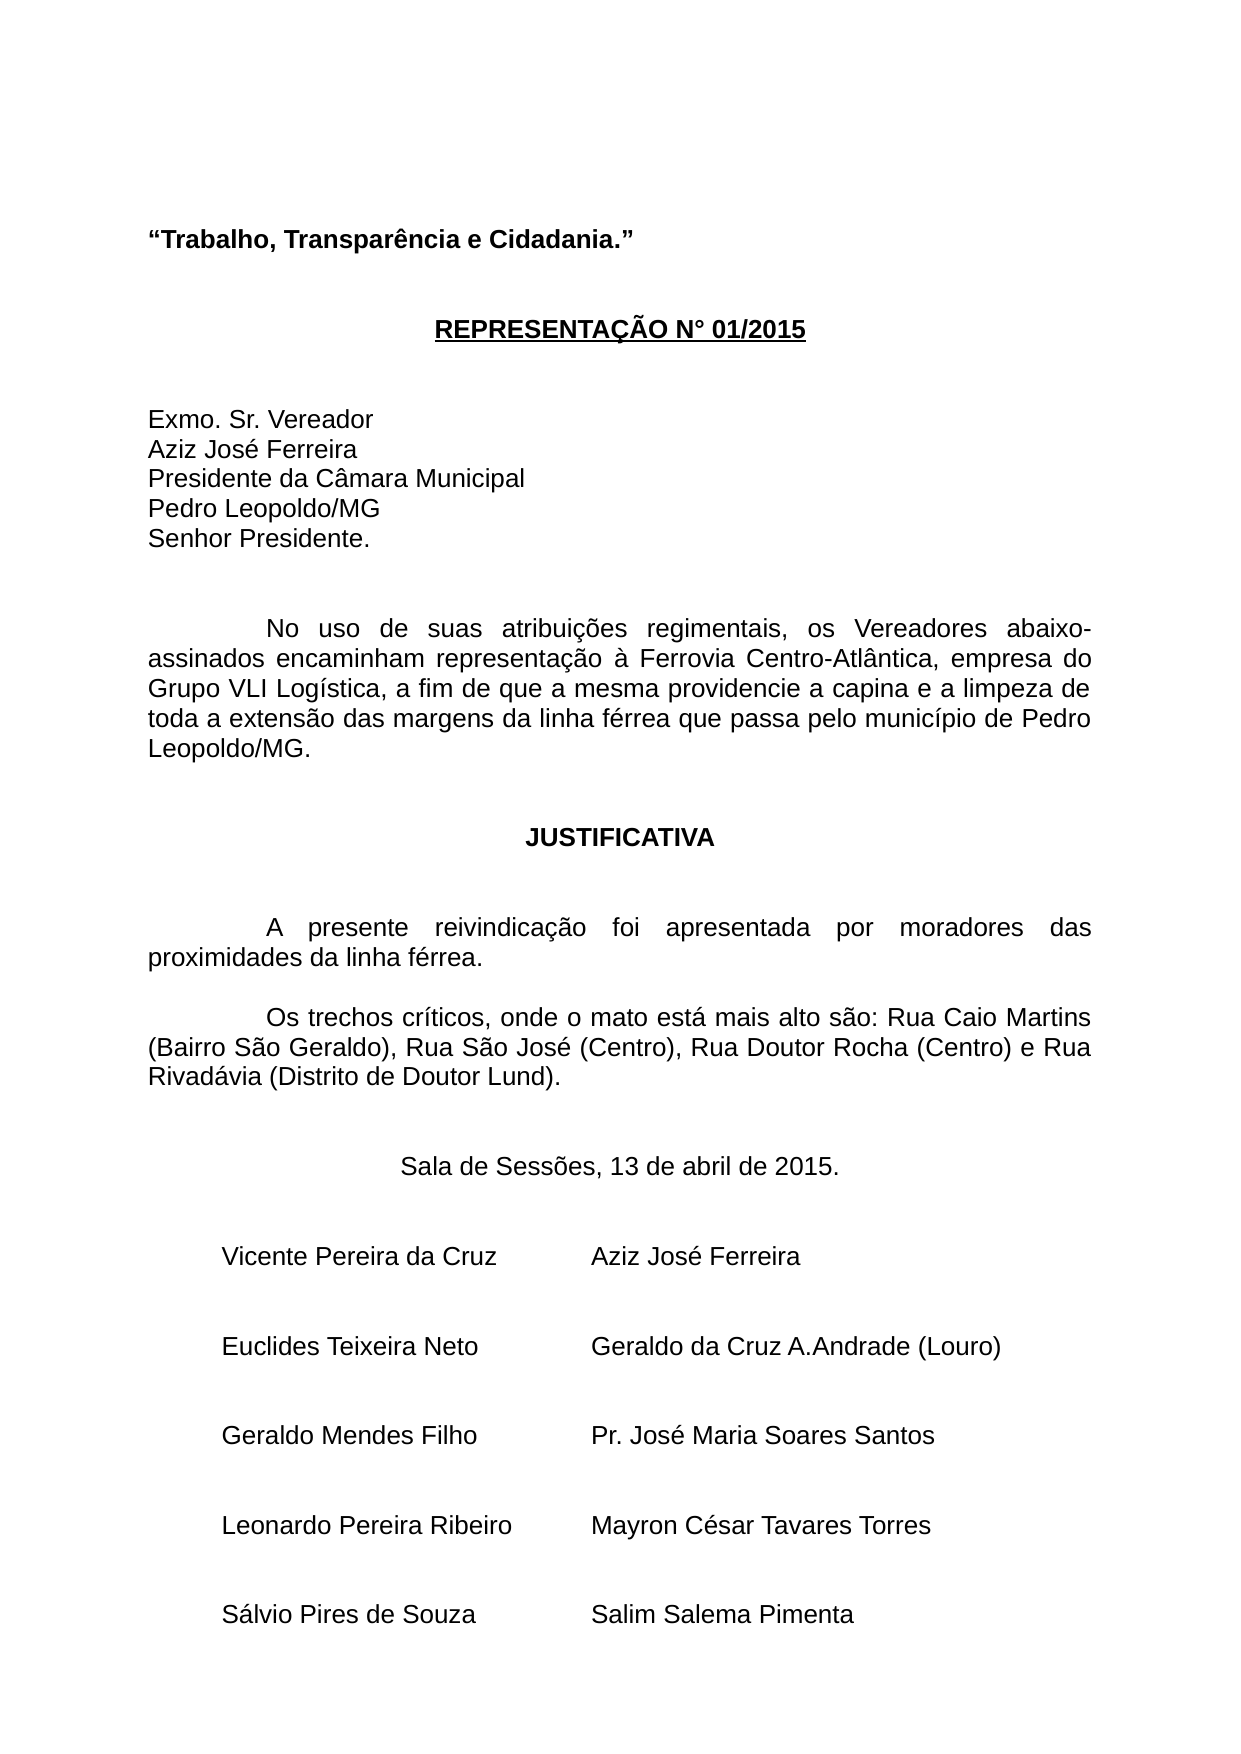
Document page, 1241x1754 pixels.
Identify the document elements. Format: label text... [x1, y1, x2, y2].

text Exmo. Sr. Vereador [148, 404, 1093, 434]
text Pedro Leopoldo/MG [148, 493, 1093, 523]
text Geraldo Mendes Filho Pr. José Maria Soares Santos [148, 1420, 1093, 1450]
text Senhor Presidente. [148, 523, 1093, 553]
text Leonardo Pereira Ribeiro Mayron César Tavares Torres [148, 1510, 1093, 1540]
text Sala de Sessões, 13 de abril de 2015. [148, 1151, 1093, 1181]
text Aziz José Ferreira [148, 434, 1093, 463]
text “Trabalho, Transparência e Cidadania.” [148, 224, 1093, 254]
text Vicente Pereira da Cruz Aziz José Ferreira [148, 1241, 1093, 1271]
text Presidente da Câmara Municipal [148, 463, 1093, 493]
text Os trechos críticos, onde o mato está mais alto são: Rua Caio Martins (Bairro São Geraldo), Rua São José (Centro), Rua Doutor Rocha (Centro) e Rua Rivadávia (Distrito de Doutor Lund). [148, 1002, 1093, 1091]
text Sálvio Pires de Souza Salim Salema Pimenta [148, 1599, 1093, 1629]
text JUSTIFICATIVA [148, 822, 1093, 852]
text Euclides Teixeira Neto Geraldo da Cruz A.Andrade (Louro) [148, 1331, 1093, 1360]
text REPRESENTAÇÃO N° 01/2015 [148, 314, 1093, 344]
text No uso de suas atribuições regimentais, os Vereadores abaixo-assinados encaminham representação à Ferrovia Centro-Atlântica, empresa do Grupo VLI Logística, a fim de que a mesma providencie a capina e a limpeza de toda a extensão das margens da linha férrea que passa pelo município de Pedro Leopoldo/MG. [148, 613, 1093, 762]
text A presente reivindicação foi apresentada por moradores das proximidades da linha férrea. [148, 912, 1093, 972]
